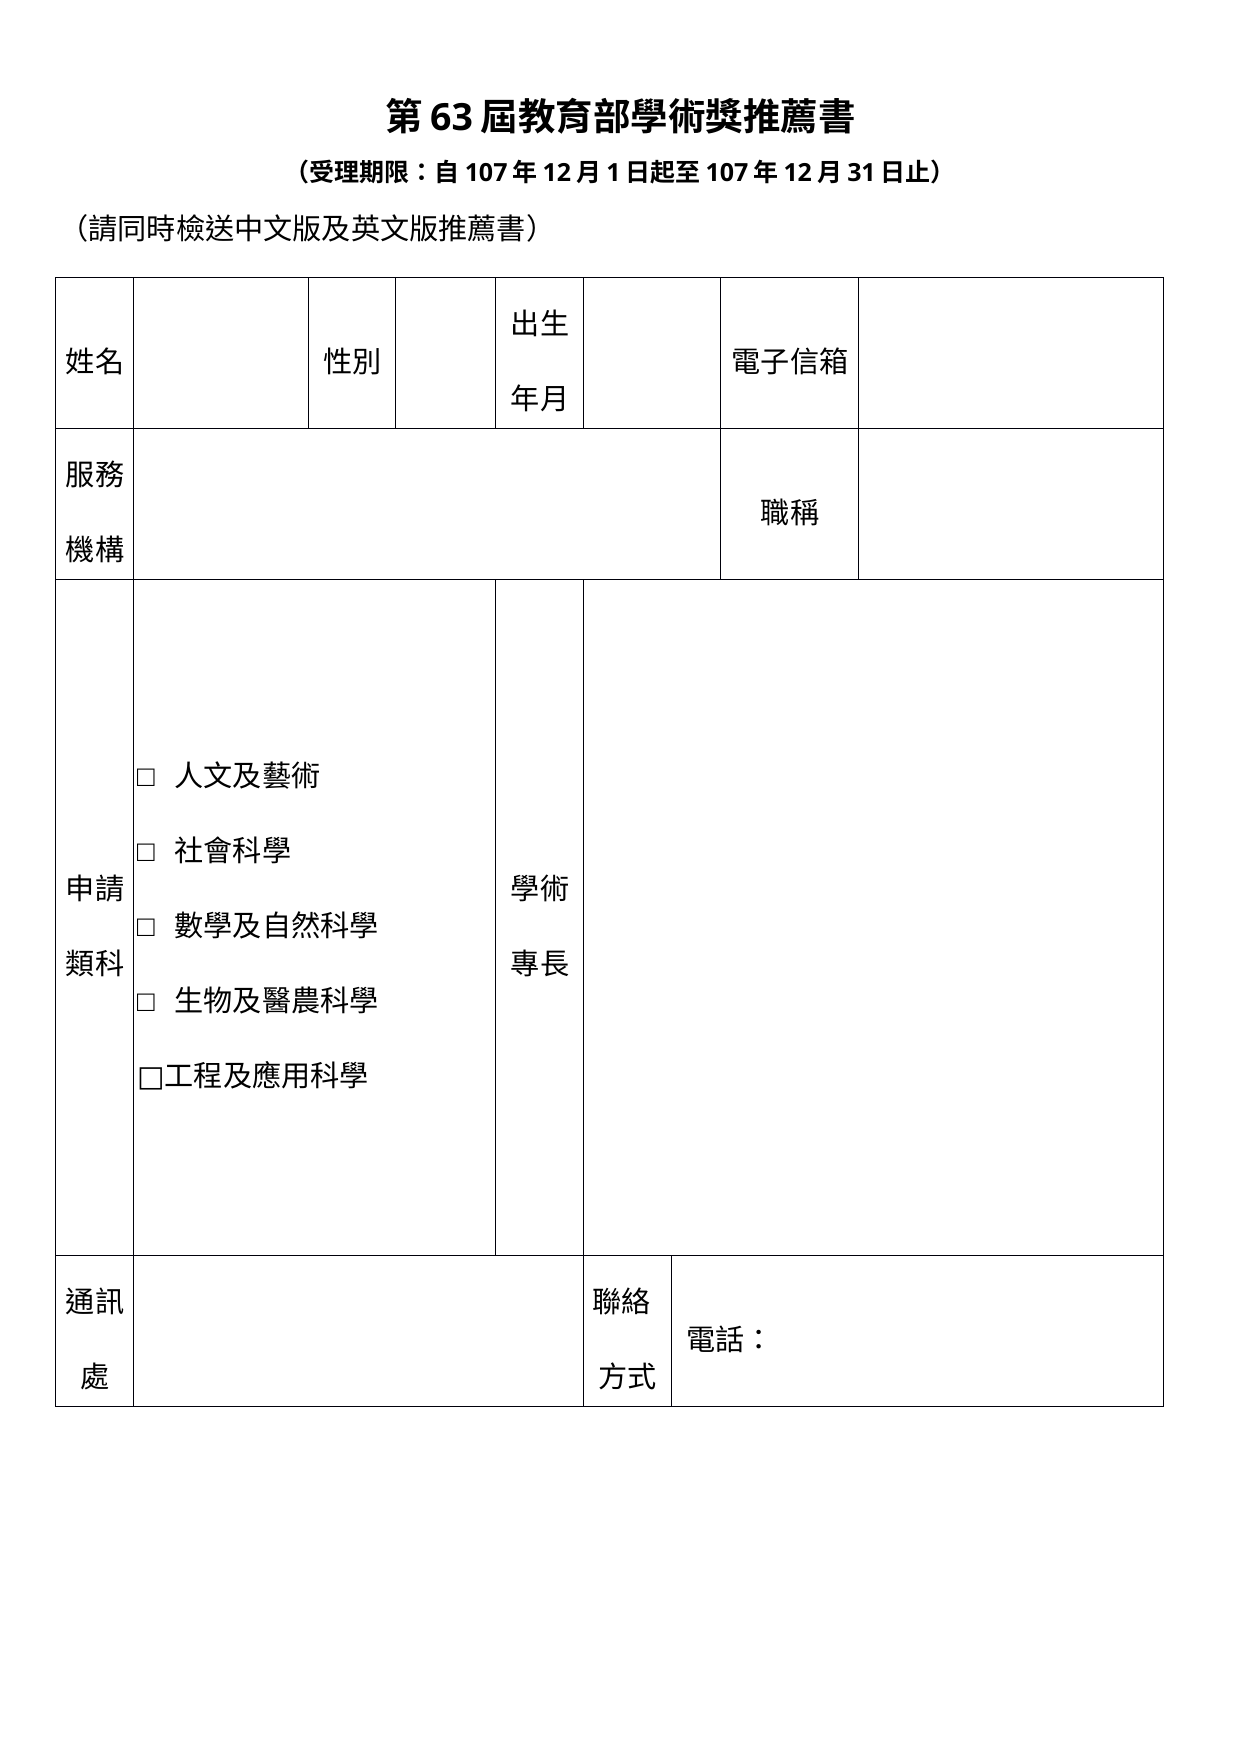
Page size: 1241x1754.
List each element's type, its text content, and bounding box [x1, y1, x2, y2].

table_cell [134, 1256, 583, 1406]
table_cell 聯絡 方式 [584, 1256, 671, 1406]
text （受理期限：自107年12月1日起至107年12月31日止） [59, 146, 1181, 183]
table_header [584, 278, 720, 428]
table_header [134, 278, 308, 428]
table_header 性別 [309, 278, 395, 428]
text 第63屆教育部學術獎推薦書 [59, 71, 1181, 146]
table_header 姓名 [56, 278, 133, 428]
table_cell 申請 類科 [56, 580, 133, 1255]
table_header [396, 278, 495, 428]
table_cell 服務機構 [56, 429, 133, 579]
table_cell 通訊處 [56, 1256, 133, 1406]
table_cell 電話： [672, 1256, 1163, 1406]
table_header 電子信箱 [721, 278, 858, 428]
table_cell [134, 429, 720, 579]
table_cell 職稱 [721, 429, 858, 579]
table_cell 學術 專長 [496, 580, 583, 1255]
table_cell 人文及藝術 社會科學 數學及自然科學 生物及醫農科學 □工程及應用科學 [134, 580, 495, 1255]
table_header 出生年月 [496, 278, 583, 428]
table_cell [859, 429, 1163, 579]
table_cell [584, 580, 1163, 1255]
text （請同時檢送中文版及英文版推薦書） [59, 183, 1181, 258]
table_header [859, 278, 1163, 428]
